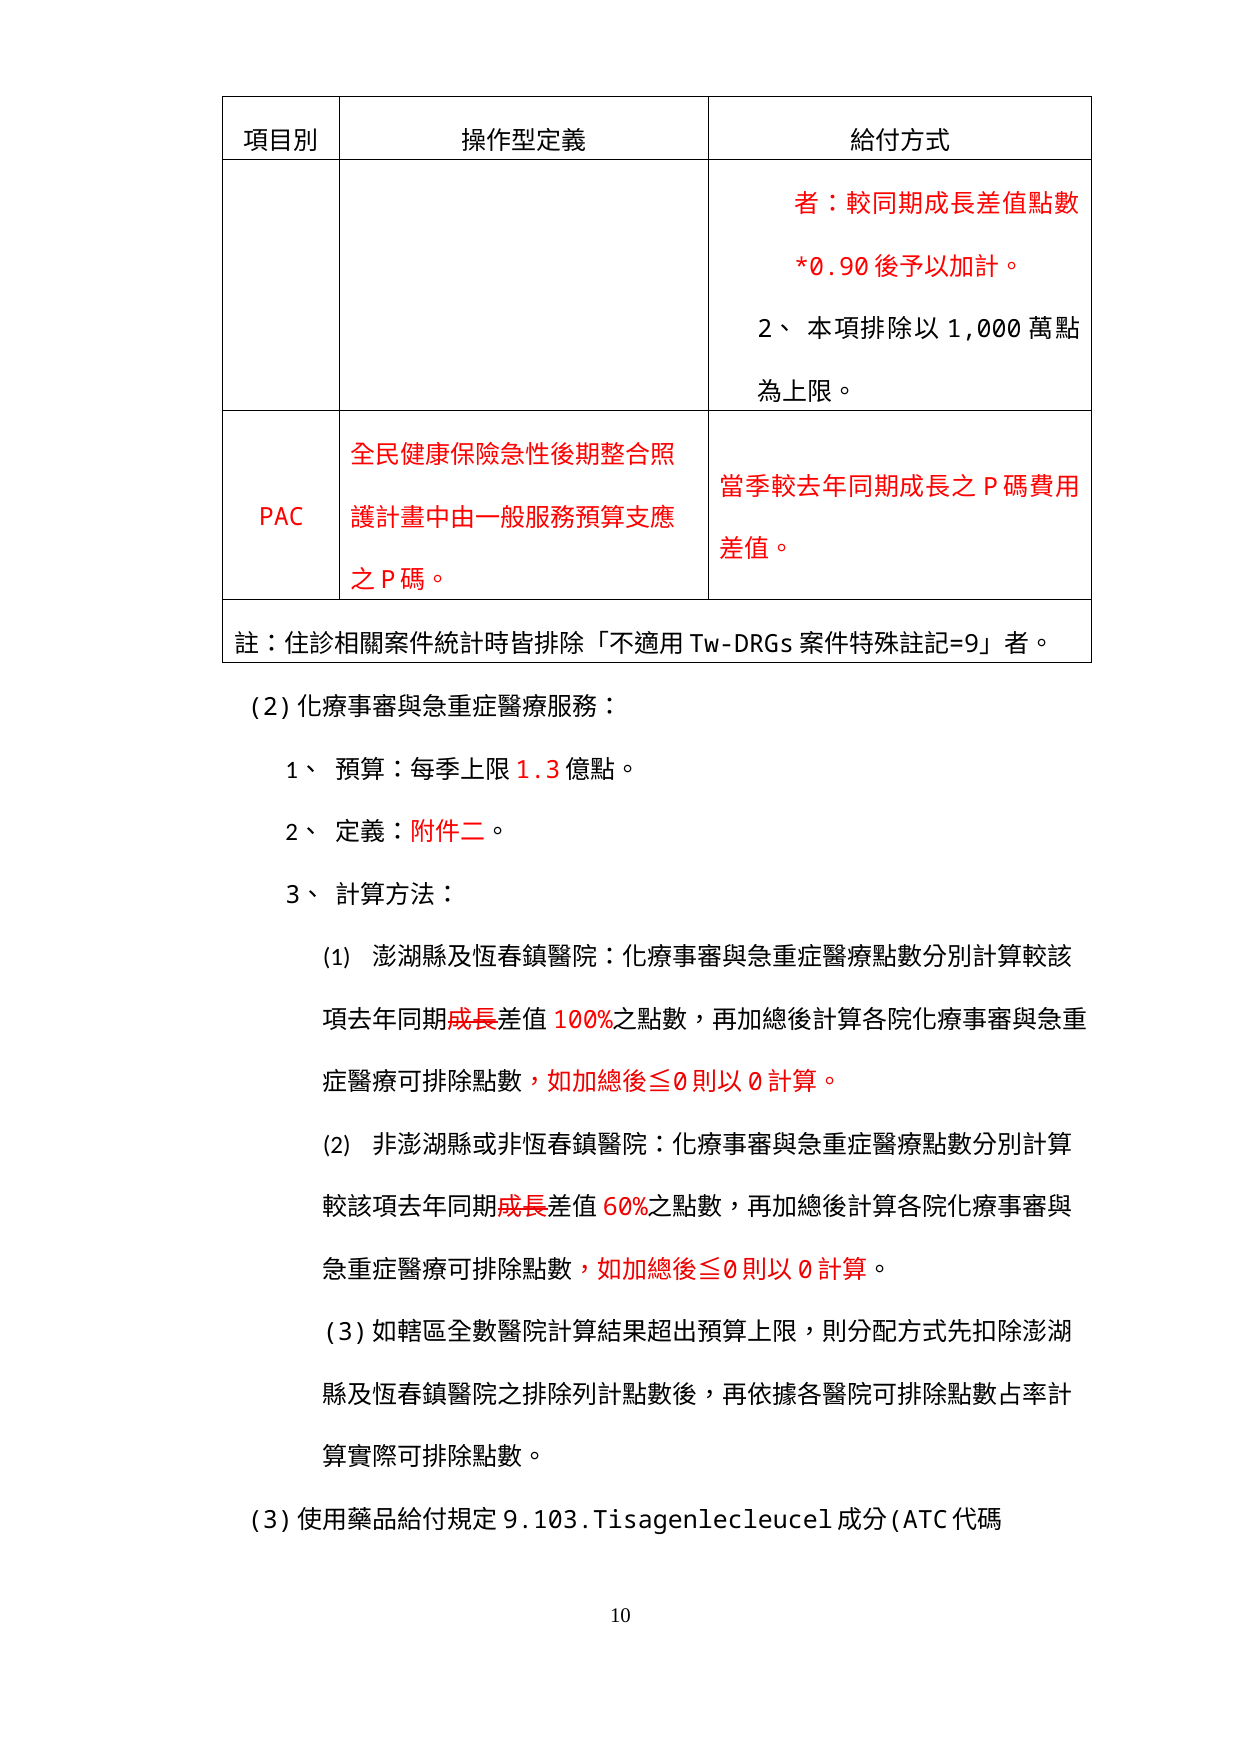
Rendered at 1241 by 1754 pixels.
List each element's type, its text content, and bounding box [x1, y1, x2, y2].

table_cell 當季較去年同期成長之P碼費用差值。 [709, 411, 1091, 599]
table_cell 者：較同期成長差值點數*0.90後予以加計。 本項排除以1,000萬點為上限。 [709, 160, 1091, 410]
list 化療事審與急重症醫療服務： [248, 663, 1092, 726]
list 預算：每季上限1.3億點。 [285, 726, 1092, 788]
list 澎湖縣及恆春鎮醫院：化療事審與急重症醫療點數分別計算較該項去年同期成長差值100%之點數，再加總後計算各院化療事審與急重症醫療可排除點數，如加總後≦0則以0計算。 [323, 913, 1092, 1101]
list 使用藥品給付規定9.103.Tisagenlecleucel成分(ATC代碼 [248, 1476, 1092, 1538]
table_cell PAC [223, 411, 339, 599]
table_cell [223, 160, 339, 410]
table_header 操作型定義 [340, 97, 708, 159]
table_header 項目別 [223, 97, 339, 159]
table_cell [340, 160, 708, 410]
table_cell 註：住診相關案件統計時皆排除「不適用Tw-DRGs案件特殊註記=9」者。 [223, 600, 1091, 662]
list 定義：附件二。 [285, 788, 1092, 851]
list 如轄區全數醫院計算結果超出預算上限，則分配方式先扣除澎湖縣及恆春鎮醫院之排除列計點數後，再依據各醫院可排除點數占率計算實際可排除點數。 [323, 1288, 1092, 1476]
list 計算方法： [285, 851, 1092, 913]
list 非澎湖縣或非恆春鎮醫院：化療事審與急重症醫療點數分別計算較該項去年同期成長差值60%之點數，再加總後計算各院化療事審與急重症醫療可排除點數，如加總後≦0則以0計算。 [323, 1101, 1092, 1288]
table_header 給付方式 [709, 97, 1091, 159]
table_cell 全民健康保險急性後期整合照護計畫中由一般服務預算支應之P碼。 [340, 411, 708, 599]
